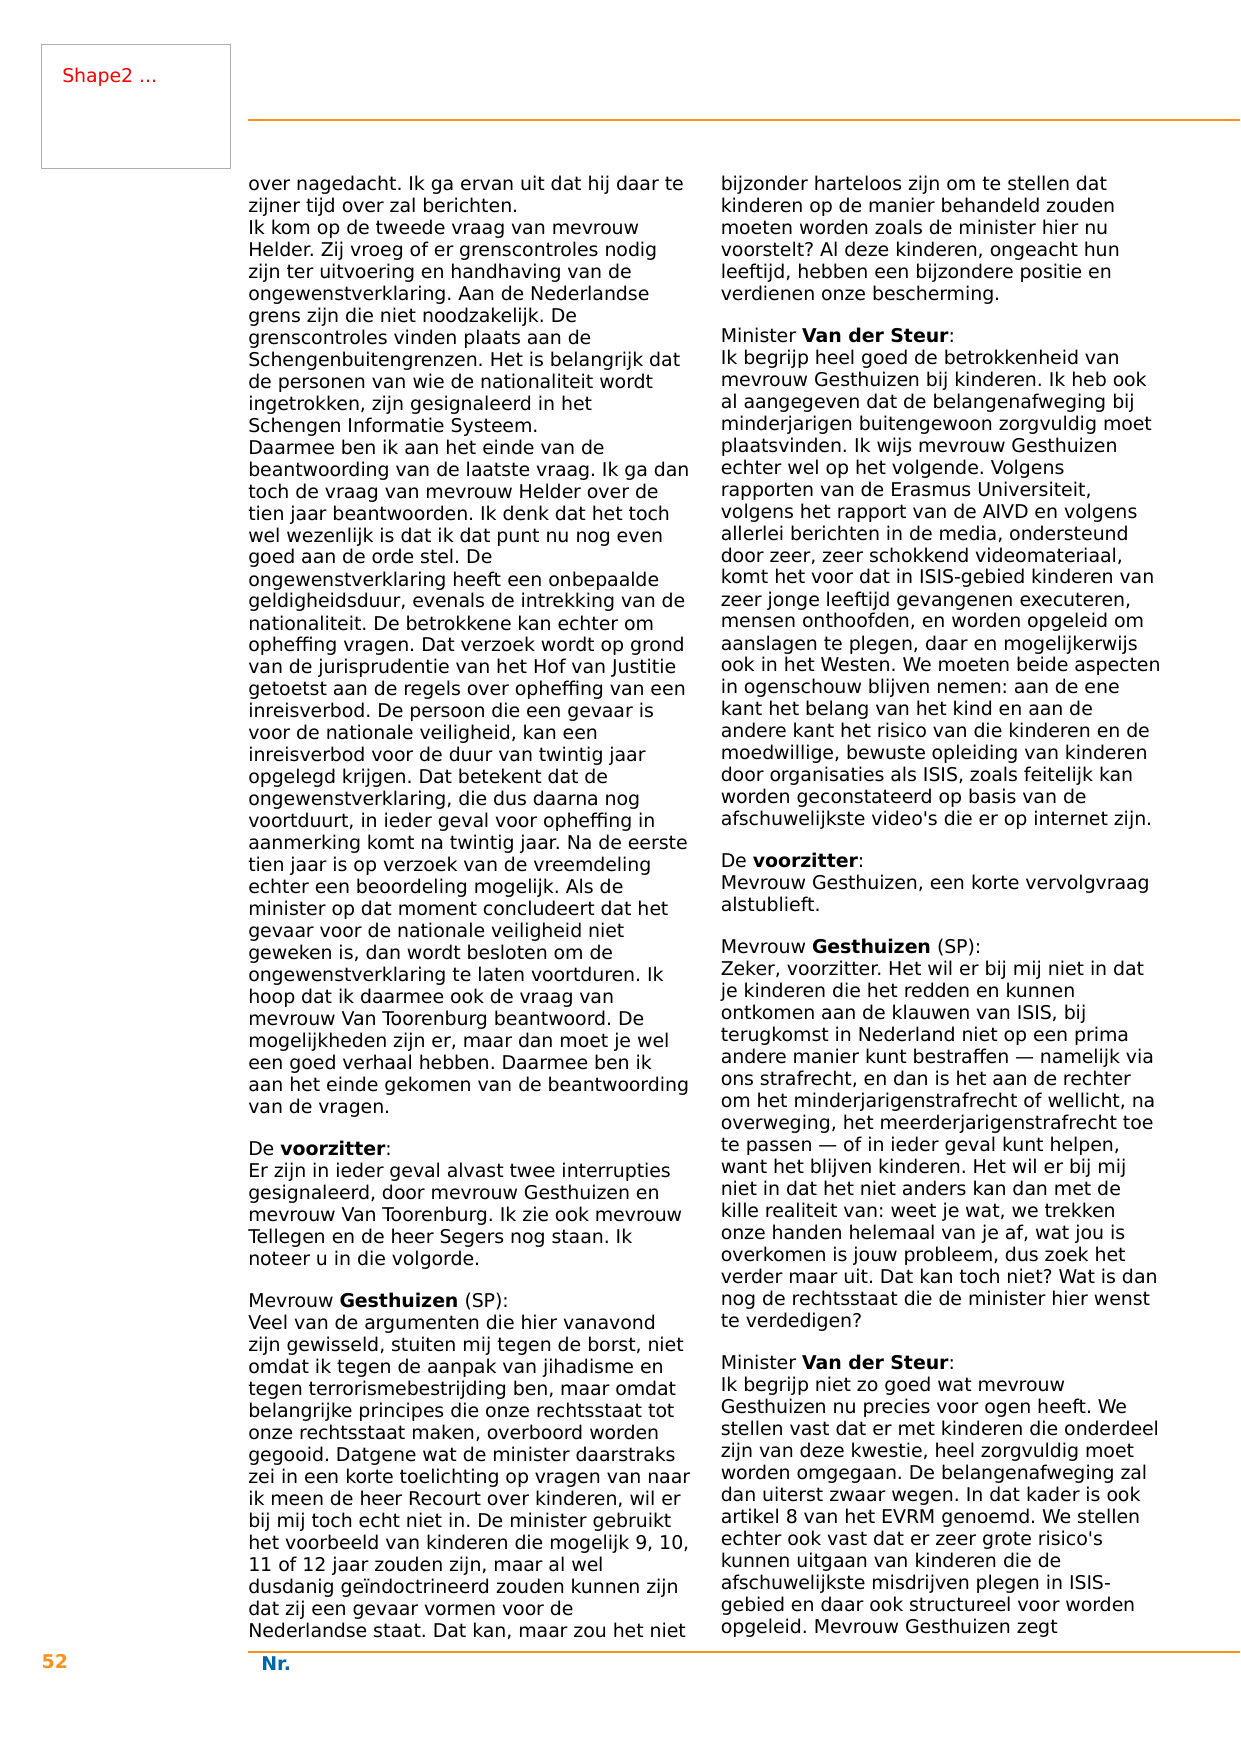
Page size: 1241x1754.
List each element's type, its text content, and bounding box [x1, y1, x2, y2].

text Mevrouw Gesthuizen, een korte vervolgvraag alstublieft. [721, 872, 1163, 916]
text Ik begrijp heel goed de betrokkenheid van mevrouw Gesthuizen bij kinderen. Ik heb ook al aangegeven dat de belangenafweging bij minderjarigen buitengewoon zorgvuldig moet plaatsvinden. Ik wijs mevrouw Gesthuizen echter wel op het volgende. Volgens rapporten van de Erasmus Universiteit, volgens het rapport van de AIVD en volgens allerlei berichten in de media, ondersteund door zeer, zeer schokkend videomateriaal, komt het voor dat in ISIS-gebied kinderen van zeer jonge leeftijd gevangenen executeren, mensen onthoofden, en worden opgeleid om aanslagen te plegen, daar en mogelijkerwijs ook in het Westen. We moeten beide aspecten in ogenschouw blijven nemen: aan de ene kant het belang van het kind en aan de andere kant het risico van die kinderen en de moedwillige, bewuste opleiding van kinderen door organisaties als ISIS, zoals feitelijk kan worden geconstateerd op basis van de afschuwelijkste video's die er op internet zijn. [721, 347, 1163, 830]
text De voorzitter: [248, 1138, 691, 1160]
text Er zijn in ieder geval alvast twee interrupties gesignaleerd, door mevrouw Gesthuizen en mevrouw Van Toorenburg. Ik zie ook mevrouw Tellegen en de heer Segers nog staan. Ik noteer u in die volgorde. [248, 1160, 691, 1270]
text Veel van de argumenten die hier vanavond zijn gewisseld, stuiten mij tegen de borst, niet omdat ik tegen de aanpak van jihadisme en tegen terrorismebestrijding ben, maar omdat belangrijke principes die onze rechtsstaat tot onze rechtsstaat maken, overboord worden gegooid. Datgene wat de minister daarstraks zei in een korte toelichting op vragen van naar ik meen de heer Recourt over kinderen, wil er bij mij toch echt niet in. De minister gebruikt het voorbeeld van kinderen die mogelijk 9, 10, 11 of 12 jaar zouden zijn, maar al wel dusdanig geïndoctrineerd zouden kunnen zijn dat zij een gevaar vormen voor de Nederlandse staat. Dat kan, maar zou het niet [248, 1312, 691, 1641]
text bijzonder harteloos zijn om te stellen dat kinderen op de manier behandeld zouden moeten worden zoals de minister hier nu voorstelt? Al deze kinderen, ongeacht hun leeftijd, hebben een bijzondere positie en verdienen onze bescherming. [721, 173, 1163, 305]
text De voorzitter: [721, 850, 1163, 872]
text Ik begrijp niet zo goed wat mevrouw Gesthuizen nu precies voor ogen heeft. We stellen vast dat er met kinderen die onderdeel zijn van deze kwestie, heel zorgvuldig moet worden omgegaan. De belangenafweging zal dan uiterst zwaar wegen. In dat kader is ook artikel 8 van het EVRM genoemd. We stellen echter ook vast dat er zeer grote risico's kunnen uitgaan van kinderen die de afschuwelijkste misdrijven plegen in ISIS-gebied en daar ook structureel voor worden opgeleid. Mevrouw Gesthuizen zegt [721, 1374, 1163, 1637]
text Mevrouw Gesthuizen (SP): [721, 936, 1163, 958]
text Zeker, voorzitter. Het wil er bij mij niet in dat je kinderen die het redden en kunnen ontkomen aan de klauwen van ISIS, bij terugkomst in Nederland niet op een prima andere manier kunt bestraffen — namelijk via ons strafrecht, en dan is het aan de rechter om het minderjarigenstrafrecht of wellicht, na overweging, het meerderjarigenstrafrecht toe te passen — of in ieder geval kunt helpen, want het blijven kinderen. Het wil er bij mij niet in dat het niet anders kan dan met de kille realiteit van: weet je wat, we trekken onze handen helemaal van je af, wat jou is overkomen is jouw probleem, dus zoek het verder maar uit. Dat kan toch niet? Wat is dan nog de rechtsstaat die de minister hier wenst te verdedigen? [721, 958, 1163, 1332]
text Daarmee ben ik aan het einde van de beantwoording van de laatste vraag. Ik ga dan toch de vraag van mevrouw Helder over de tien jaar beantwoorden. Ik denk dat het toch wel wezenlijk is dat ik dat punt nu nog even goed aan de orde stel. De ongewenstverklaring heeft een onbepaalde geldigheidsduur, evenals de intrekking van de nationaliteit. De betrokkene kan echter om opheffing vragen. Dat verzoek wordt op grond van de jurisprudentie van het Hof van Justitie getoetst aan de regels over opheffing van een inreisverbod. De persoon die een gevaar is voor de nationale veiligheid, kan een inreisverbod voor de duur van twintig jaar opgelegd krijgen. Dat betekent dat de ongewenstverklaring, die dus daarna nog voortduurt, in ieder geval voor opheffing in aanmerking komt na twintig jaar. Na de eerste tien jaar is op verzoek van de vreemdeling echter een beoordeling mogelijk. Als de minister op dat moment concludeert dat het gevaar voor de nationale veiligheid niet geweken is, dan wordt besloten om de ongewenstverklaring te laten voortduren. Ik hoop dat ik daarmee ook de vraag van mevrouw Van Toorenburg beantwoord. De mogelijkheden zijn er, maar dan moet je wel een goed verhaal hebben. Daarmee ben ik aan het einde gekomen van de beantwoording van de vragen. [248, 437, 691, 1118]
text Minister Van der Steur: [721, 1352, 1163, 1374]
text Mevrouw Gesthuizen (SP): [248, 1290, 691, 1312]
text Minister Van der Steur: [721, 325, 1163, 347]
text Ik kom op de tweede vraag van mevrouw Helder. Zij vroeg of er grenscontroles nodig zijn ter uitvoering en handhaving van de ongewenstverklaring. Aan de Nederlandse grens zijn die niet noodzakelijk. De grenscontroles vinden plaats aan de Schengenbuitengrenzen. Het is belangrijk dat de personen van wie de nationaliteit wordt ingetrokken, zijn gesignaleerd in het Schengen Informatie Systeem. [248, 217, 691, 437]
text over nagedacht. Ik ga ervan uit dat hij daar te zijner tijd over zal berichten. [248, 173, 691, 217]
